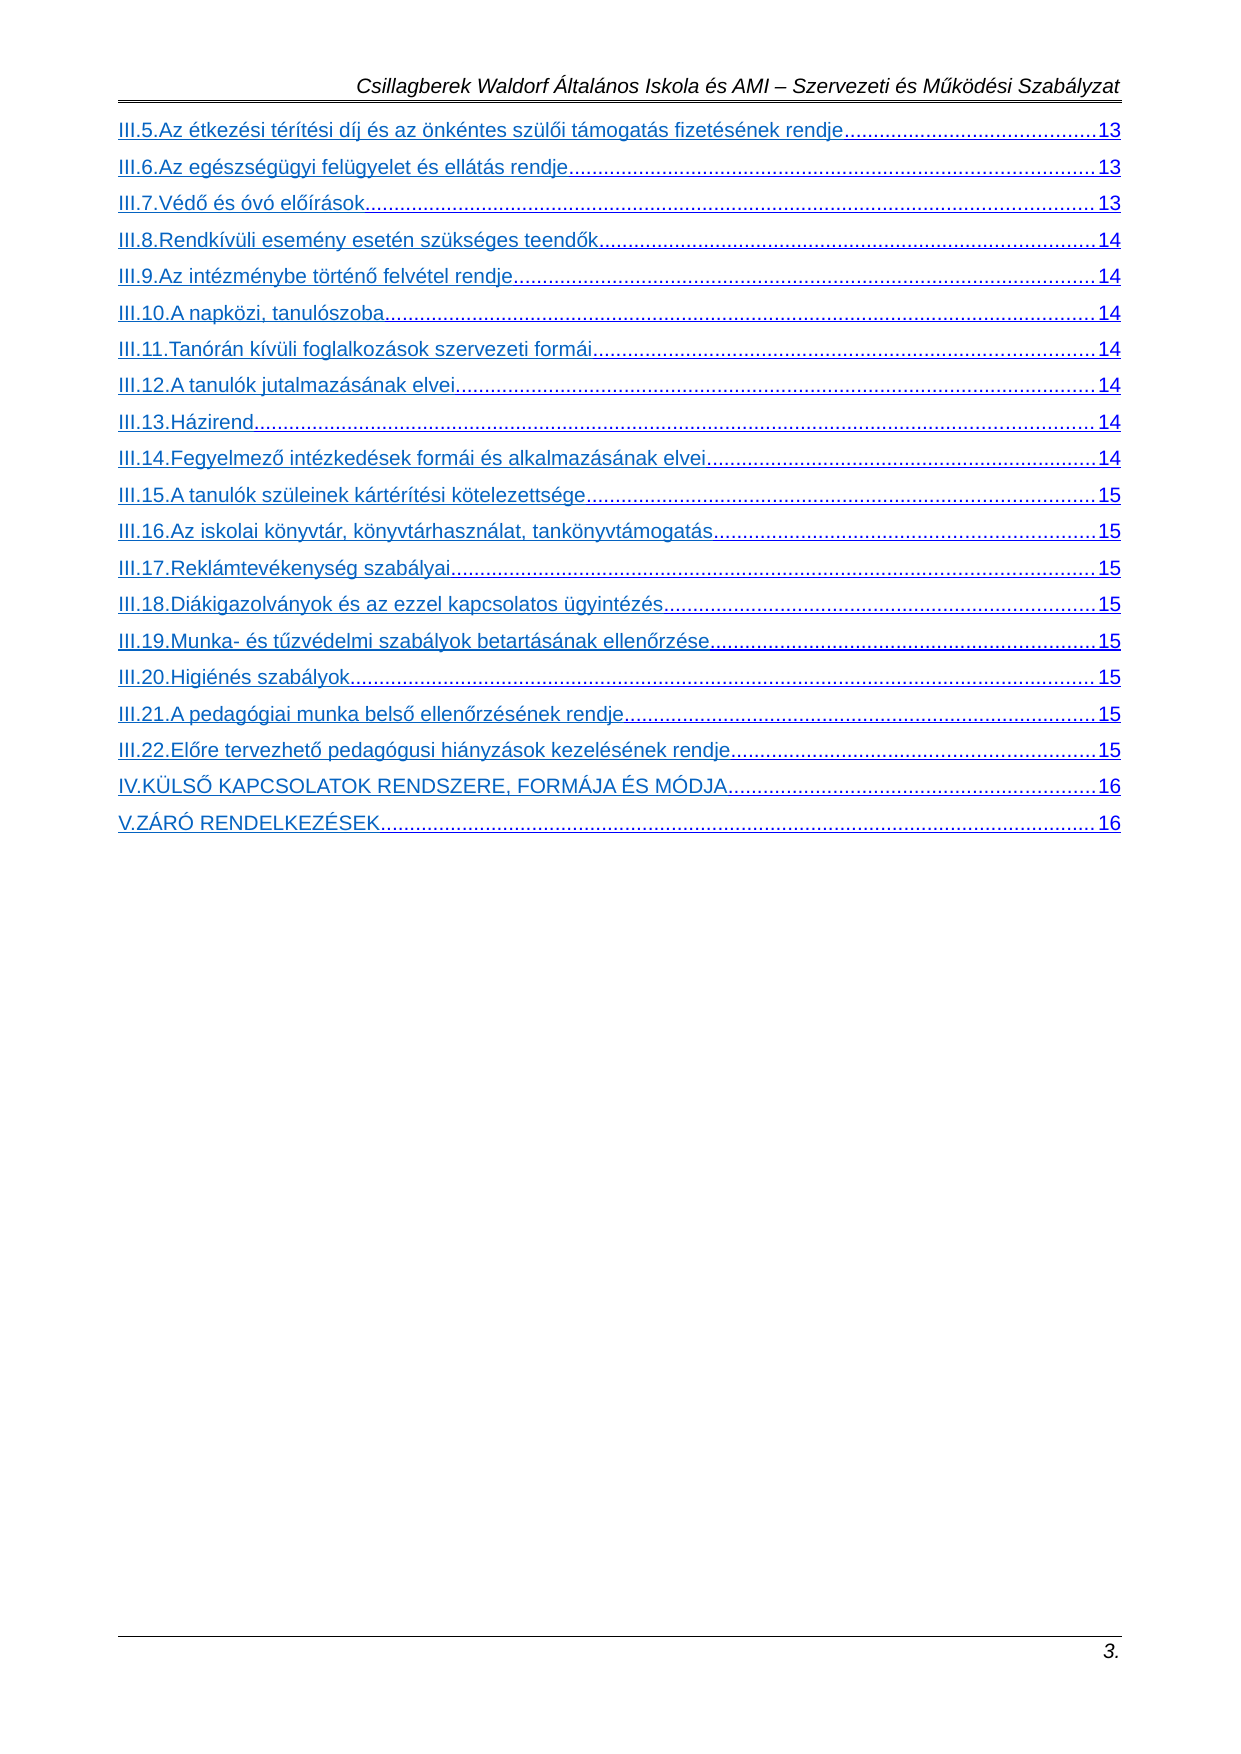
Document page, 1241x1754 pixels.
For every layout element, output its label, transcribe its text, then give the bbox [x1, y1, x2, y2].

text III.8. Rendkívüli esemény esetén szükséges teendők 14 [118, 227, 1122, 251]
text III.16. Az iskolai könyvtár, könyvtárhasználat, tankönyvtámogatás 15 [118, 519, 1122, 543]
text III.12. A tanulók jutalmazásának elvei 14 [118, 373, 1122, 397]
text III.21. A pedagógiai munka belső ellenőrzésének rendje 15 [118, 701, 1122, 725]
text IV. KÜLSŐ KAPCSOLATOK RENDSZERE, FORMÁJA ÉS MÓDJA 16 [118, 774, 1122, 798]
text III.10. A napközi, tanulószoba 14 [118, 300, 1122, 324]
text III.20. Higiénés szabályok 15 [118, 665, 1122, 689]
text III.6. Az egészségügyi felügyelet és ellátás rendje 13 [118, 154, 1122, 178]
text III.22. Előre tervezhető pedagógusi hiányzások kezelésének rendje 15 [118, 738, 1122, 762]
text III.17. Reklámtevékenység szabályai 15 [118, 556, 1122, 579]
text III.15. A tanulók szüleinek kártérítési kötelezettsége 15 [118, 483, 1122, 507]
text III.7. Védő és óvó előírások 13 [118, 191, 1122, 215]
text III.11. Tanórán kívüli foglalkozások szervezeti formái 14 [118, 337, 1122, 361]
text III.19. Munka- és tűzvédelmi szabályok betartásának ellenőrzése 15 [118, 628, 1122, 652]
text III.14. Fegyelmező intézkedések formái és alkalmazásának elvei 14 [118, 446, 1122, 470]
text III.13. Házirend 14 [118, 410, 1122, 434]
text III.9. Az intézménybe történő felvétel rendje 14 [118, 264, 1122, 288]
text III.18. Diákigazolványok és az ezzel kapcsolatos ügyintézés 15 [118, 592, 1122, 616]
text V. ZÁRÓ RENDELKEZÉSEK 16 [118, 811, 1122, 835]
text III.5. Az étkezési térítési díj és az önkéntes szülői támogatás fizetésének rendje 13 [118, 118, 1122, 142]
